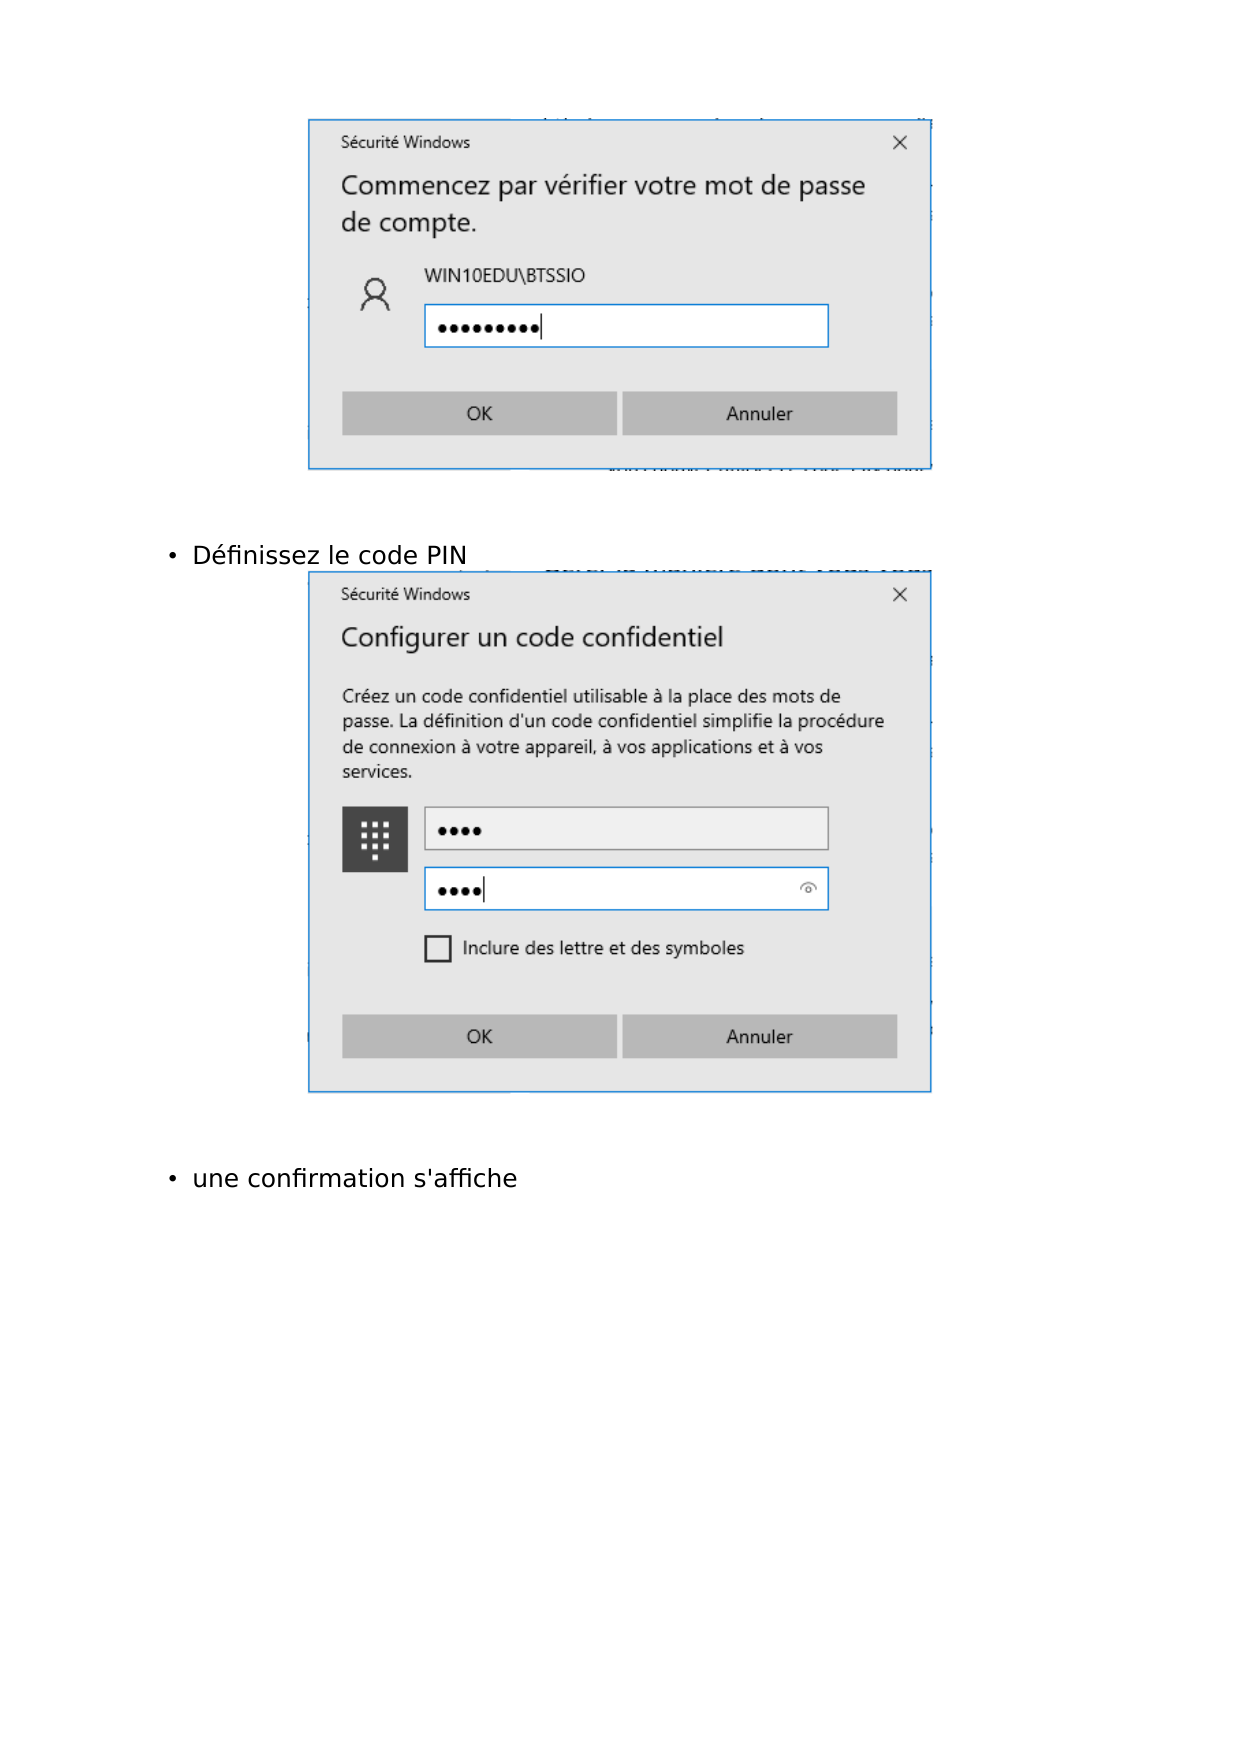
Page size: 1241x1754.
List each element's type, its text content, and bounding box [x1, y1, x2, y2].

picture [307, 570, 933, 1094]
picture [307, 118, 933, 471]
list une confirmation s'affiche [177, 1164, 1122, 1193]
list Définissez le code PIN [177, 541, 1122, 571]
